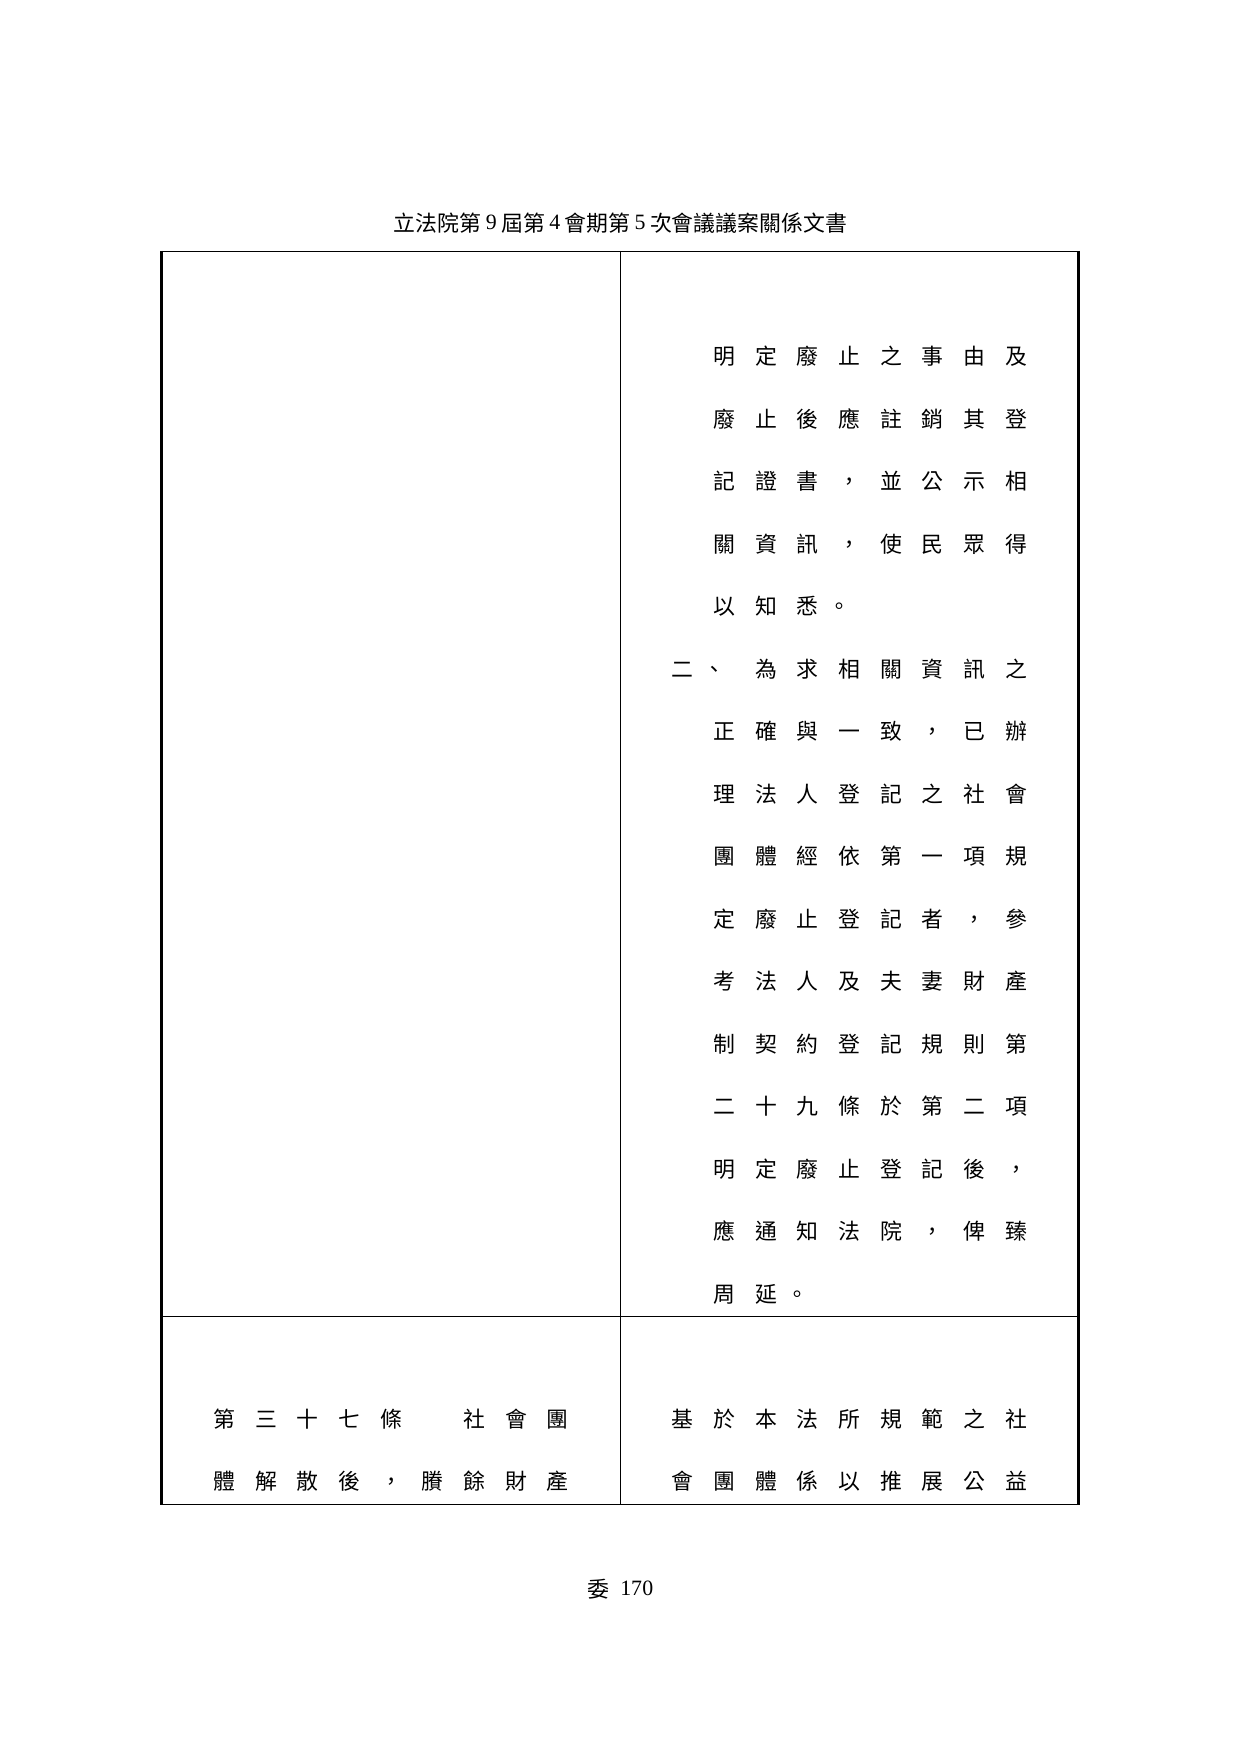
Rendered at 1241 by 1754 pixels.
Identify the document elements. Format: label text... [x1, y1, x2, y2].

table_cell 第三十七條 社會團體解散後，賸餘財產 [163, 1317, 620, 1504]
table_cell 基於本法所規範之社會團體係以推展公益 [621, 1317, 1077, 1504]
table_cell 明定廢止之事由及廢止後應註銷其登記證書，並公示相關資訊，使民眾得以知悉。 二、為求相關資訊之正確與一致，已辦理法人登記之社會團體經依第一項規定廢止登記者，參考法人及夫妻財產制契約登記規則第二十九條於第二項明定廢止登記後，應通知法院，俾臻周延。 [621, 252, 1077, 1316]
table_cell [163, 252, 620, 1316]
